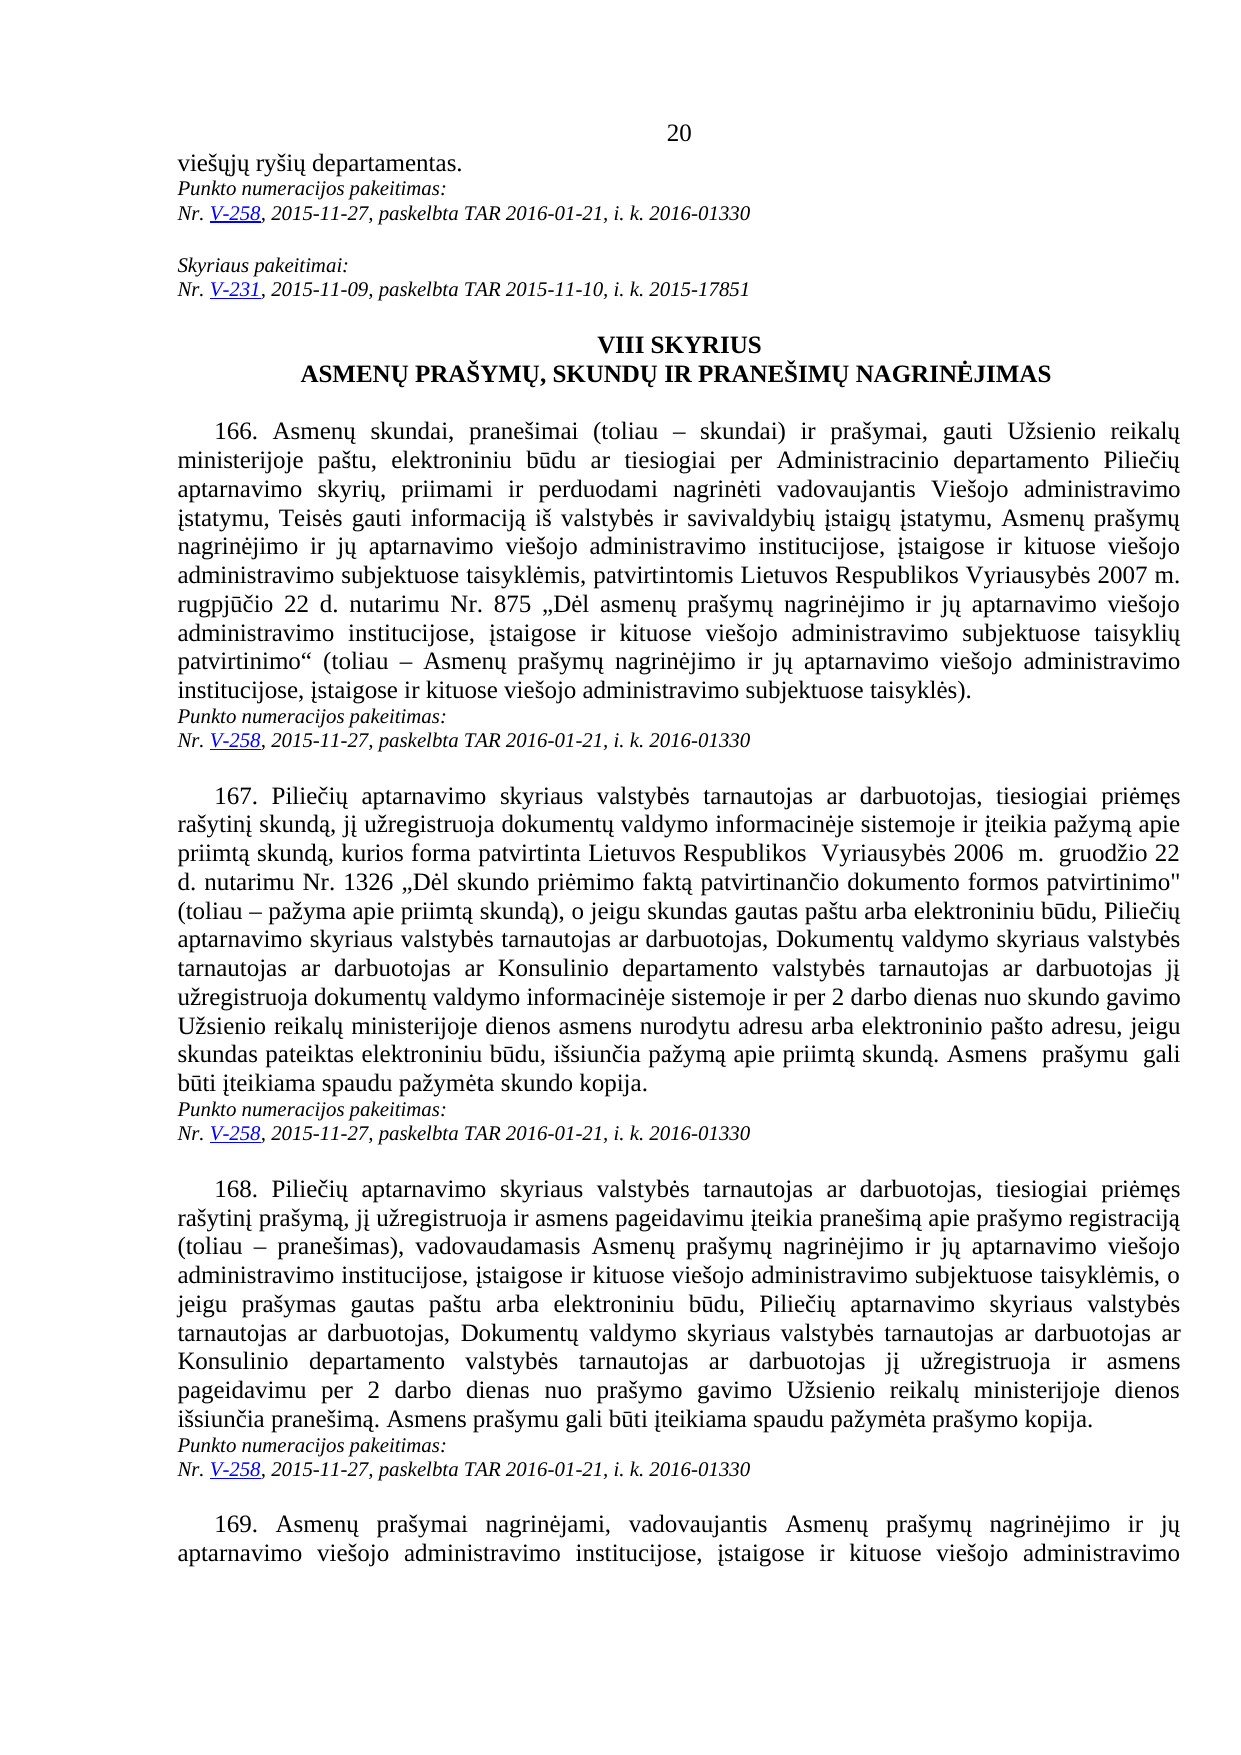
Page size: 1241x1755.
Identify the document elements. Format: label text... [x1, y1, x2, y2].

text Nr. V-258, 2015-11-27, paskelbta TAR 2016-01-21, i. k. 2016-01330 [177, 728, 1181, 752]
text Nr. V-231, 2015-11-09, paskelbta TAR 2015-11-10, i. k. 2015-17851 [177, 277, 1181, 301]
text Nr. V-258, 2015-11-27, paskelbta TAR 2016-01-21, i. k. 2016-01330 [177, 1457, 1181, 1481]
text Punkto numeracijos pakeitimas: [177, 704, 1181, 728]
text Punkto numeracijos pakeitimas: [177, 1433, 1181, 1457]
text 166. Asmenų skundai, pranešimai (toliau – skundai) ir prašymai, gauti Užsienio reikalų ministerijoje paštu, elektroniniu būdu ar tiesiogiai per Administracinio departamento Piliečių aptarnavimo skyrių, priimami ir perduodami nagrinėti vadovaujantis Viešojo administravimo įstatymu, Teisės gauti informaciją iš valstybės ir savivaldybių įstaigų įstatymu, Asmenų prašymų nagrinėjimo ir jų aptarnavimo viešojo administravimo institucijose, įstaigose ir kituose viešojo administravimo subjektuose taisyklėmis, patvirtintomis Lietuvos Respublikos Vyriausybės 2007 m. rugpjūčio 22 d. nutarimu Nr. 875 „Dėl asmenų prašymų nagrinėjimo ir jų aptarnavimo viešojo administravimo institucijose, įstaigose ir kituose viešojo administravimo subjektuose taisyklių patvirtinimo“ (toliau – Asmenų prašymų nagrinėjimo ir jų aptarnavimo viešojo administravimo institucijose, įstaigose ir kituose viešojo administravimo subjektuose taisyklės). [177, 416, 1181, 704]
text viešųjų ryšių departamentas. [177, 148, 1181, 176]
text VIII SKYRIUS [177, 330, 1181, 359]
text Nr. V-258, 2015-11-27, paskelbta TAR 2016-01-21, i. k. 2016-01330 [177, 200, 1181, 224]
text 168. Piliečių aptarnavimo skyriaus valstybės tarnautojas ar darbuotojas, tiesiogiai priėmęs rašytinį prašymą, jį užregistruoja ir asmens pageidavimu įteikia pranešimą apie prašymo registraciją (toliau – pranešimas), vadovaudamasis Asmenų prašymų nagrinėjimo ir jų aptarnavimo viešojo administravimo institucijose, įstaigose ir kituose viešojo administravimo subjektuose taisyklėmis, o jeigu prašymas gautas paštu arba elektroniniu būdu, Piliečių aptarnavimo skyriaus valstybės tarnautojas ar darbuotojas, Dokumentų valdymo skyriaus valstybės tarnautojas ar darbuotojas ar Konsulinio departamento valstybės tarnautojas ar darbuotojas jį užregistruoja ir asmens pageidavimu per 2 darbo dienas nuo prašymo gavimo Užsienio reikalų ministerijoje dienos išsiunčia pranešimą. Asmens prašymu gali būti įteikiama spaudu pažymėta prašymo kopija. [177, 1174, 1181, 1433]
text Punkto numeracijos pakeitimas: [177, 1097, 1181, 1121]
text Skyriaus pakeitimai: [177, 253, 1181, 277]
text Nr. V-258, 2015-11-27, paskelbta TAR 2016-01-21, i. k. 2016-01330 [177, 1121, 1181, 1145]
text Punkto numeracijos pakeitimas: [177, 176, 1181, 200]
text 167. Piliečių aptarnavimo skyriaus valstybės tarnautojas ar darbuotojas, tiesiogiai priėmęs rašytinį skundą, jį užregistruoja dokumentų valdymo informacinėje sistemoje ir įteikia pažymą apie priimtą skundą, kurios forma patvirtinta Lietuvos Respublikos Vyriausybės 2006 m. gruodžio 22 d. nutarimu Nr. 1326 „Dėl skundo priėmimo faktą patvirtinančio dokumento formos patvirtinimo" (toliau – pažyma apie priimtą skundą), o jeigu skundas gautas paštu arba elektroniniu būdu, Piliečių aptarnavimo skyriaus valstybės tarnautojas ar darbuotojas, Dokumentų valdymo skyriaus valstybės tarnautojas ar darbuotojas ar Konsulinio departamento valstybės tarnautojas ar darbuotojas jį užregistruoja dokumentų valdymo informacinėje sistemoje ir per 2 darbo dienas nuo skundo gavimo Užsienio reikalų ministerijoje dienos asmens nurodytu adresu arba elektroninio pašto adresu, jeigu skundas pateiktas elektroniniu būdu, išsiunčia pažymą apie priimtą skundą. Asmens prašymu gali būti įteikiama spaudu pažymėta skundo kopija. [177, 781, 1181, 1097]
text ASMENŲ PRAŠYMŲ, SKUNDŲ IR PRANEŠIMŲ NAGRINĖJIMAS [177, 359, 1181, 388]
text 169. Asmenų prašymai nagrinėjami, vadovaujantis Asmenų prašymų nagrinėjimo ir jų aptarnavimo viešojo administravimo institucijose, įstaigose ir kituose viešojo administravimo [177, 1509, 1181, 1567]
